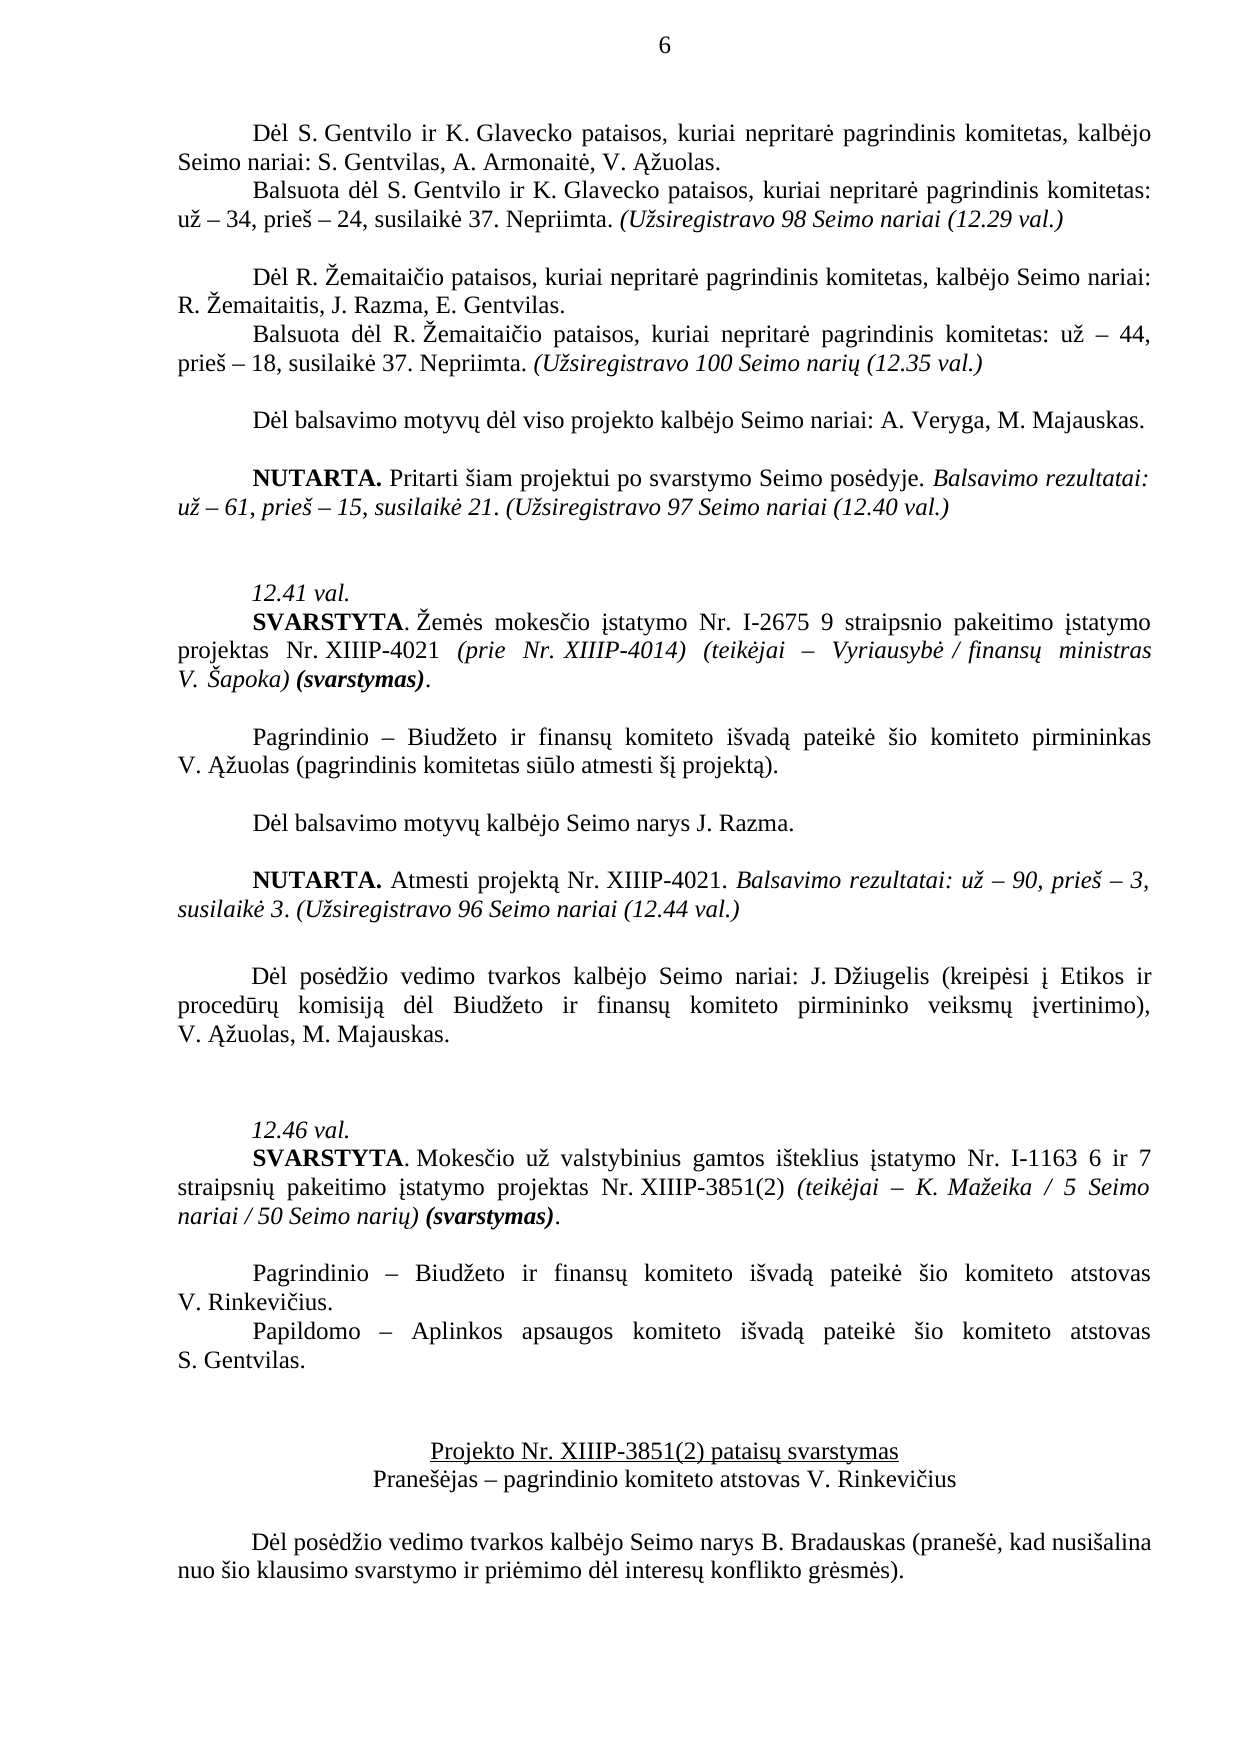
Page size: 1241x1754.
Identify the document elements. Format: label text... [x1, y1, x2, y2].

text NUTARTA. Atmesti projektą Nr. XIIIP-4021. Balsavimo rezultatai: už – 90, prieš – 3, susilaikė 3. (Užsiregistravo 96 Seimo nariai (12.44 val.) [177, 866, 1152, 923]
subtitle Projekto Nr. XIIIP-3851(2) pataisų svarstymas [177, 1436, 1152, 1464]
text 12.41 val. [177, 578, 1152, 607]
text 12.46 val. [177, 1115, 1152, 1143]
text SVARSTYTA. Žemės mokesčio įstatymo Nr. I-2675 9 straipsnio pakeitimo įstatymo projektas Nr. XIIIP-4021 (prie Nr. XIIIP-4014) (teikėjai – Vyriausybė / finansų ministras V. Šapoka) (svarstymas). [177, 607, 1152, 693]
text Pagrindinio – Biudžeto ir finansų komiteto išvadą pateikė šio komiteto atstovas V. Rinkevičius. [177, 1258, 1152, 1316]
text Dėl balsavimo motyvų kalbėjo Seimo narys J. Razma. [177, 808, 1152, 837]
text SVARSTYTA. Mokesčio už valstybinius gamtos išteklius įstatymo Nr. I-1163 6 ir 7 straipsnių pakeitimo įstatymo projektas Nr. XIIIP-3851(2) (teikėjai – K. Mažeika / 5 Seimo nariai / 50 Seimo narių) (svarstymas). [177, 1143, 1152, 1230]
text NUTARTA. Pritarti šiam projektui po svarstymo Seimo posėdyje. Balsavimo rezultatai: už – 61, prieš – 15, susilaikė 21. (Užsiregistravo 97 Seimo nariai (12.40 val.) [177, 463, 1152, 521]
text Dėl R. Žemaitaičio pataisos, kuriai nepritarė pagrindinis komitetas, kalbėjo Seimo nariai: R. Žemaitaitis, J. Razma, E. Gentvilas. [177, 262, 1152, 319]
text Pagrindinio – Biudžeto ir finansų komiteto išvadą pateikė šio komiteto pirmininkas V. Ąžuolas (pagrindinis komitetas siūlo atmesti šį projektą). [177, 722, 1152, 779]
text Dėl posėdžio vedimo tvarkos kalbėjo Seimo nariai: J. Džiugelis (kreipėsi į Etikos ir procedūrų komisiją dėl Biudžeto ir finansų komiteto pirmininko veiksmų įvertinimo), V. Ąžuolas, M. Majauskas. [177, 961, 1152, 1048]
text Pranešėjas – pagrindinio komiteto atstovas V. Rinkevičius [177, 1464, 1152, 1493]
text Balsuota dėl R. Žemaitaičio pataisos, kuriai nepritarė pagrindinis komitetas: už – 44, prieš – 18, susilaikė 37. Nepriimta. (Užsiregistravo 100 Seimo narių (12.35 val.) [177, 319, 1152, 377]
text Dėl balsavimo motyvų dėl viso projekto kalbėjo Seimo nariai: A. Veryga, M. Majauskas. [177, 406, 1152, 434]
text Dėl posėdžio vedimo tvarkos kalbėjo Seimo narys B. Bradauskas (pranešė, kad nusišalina nuo šio klausimo svarstymo ir priėmimo dėl interesų konflikto grėsmės). [177, 1527, 1152, 1584]
text Dėl S. Gentvilo ir K. Glavecko pataisos, kuriai nepritarė pagrindinis komitetas, kalbėjo Seimo nariai: S. Gentvilas, A. Armonaitė, V. Ąžuolas. [177, 118, 1152, 176]
text Balsuota dėl S. Gentvilo ir K. Glavecko pataisos, kuriai nepritarė pagrindinis komitetas: už – 34, prieš – 24, susilaikė 37. Nepriimta. (Užsiregistravo 98 Seimo nariai (12.29 val.) [177, 176, 1152, 233]
text Papildomo – Aplinkos apsaugos komiteto išvadą pateikė šio komiteto atstovas S. Gentvilas. [177, 1316, 1152, 1373]
